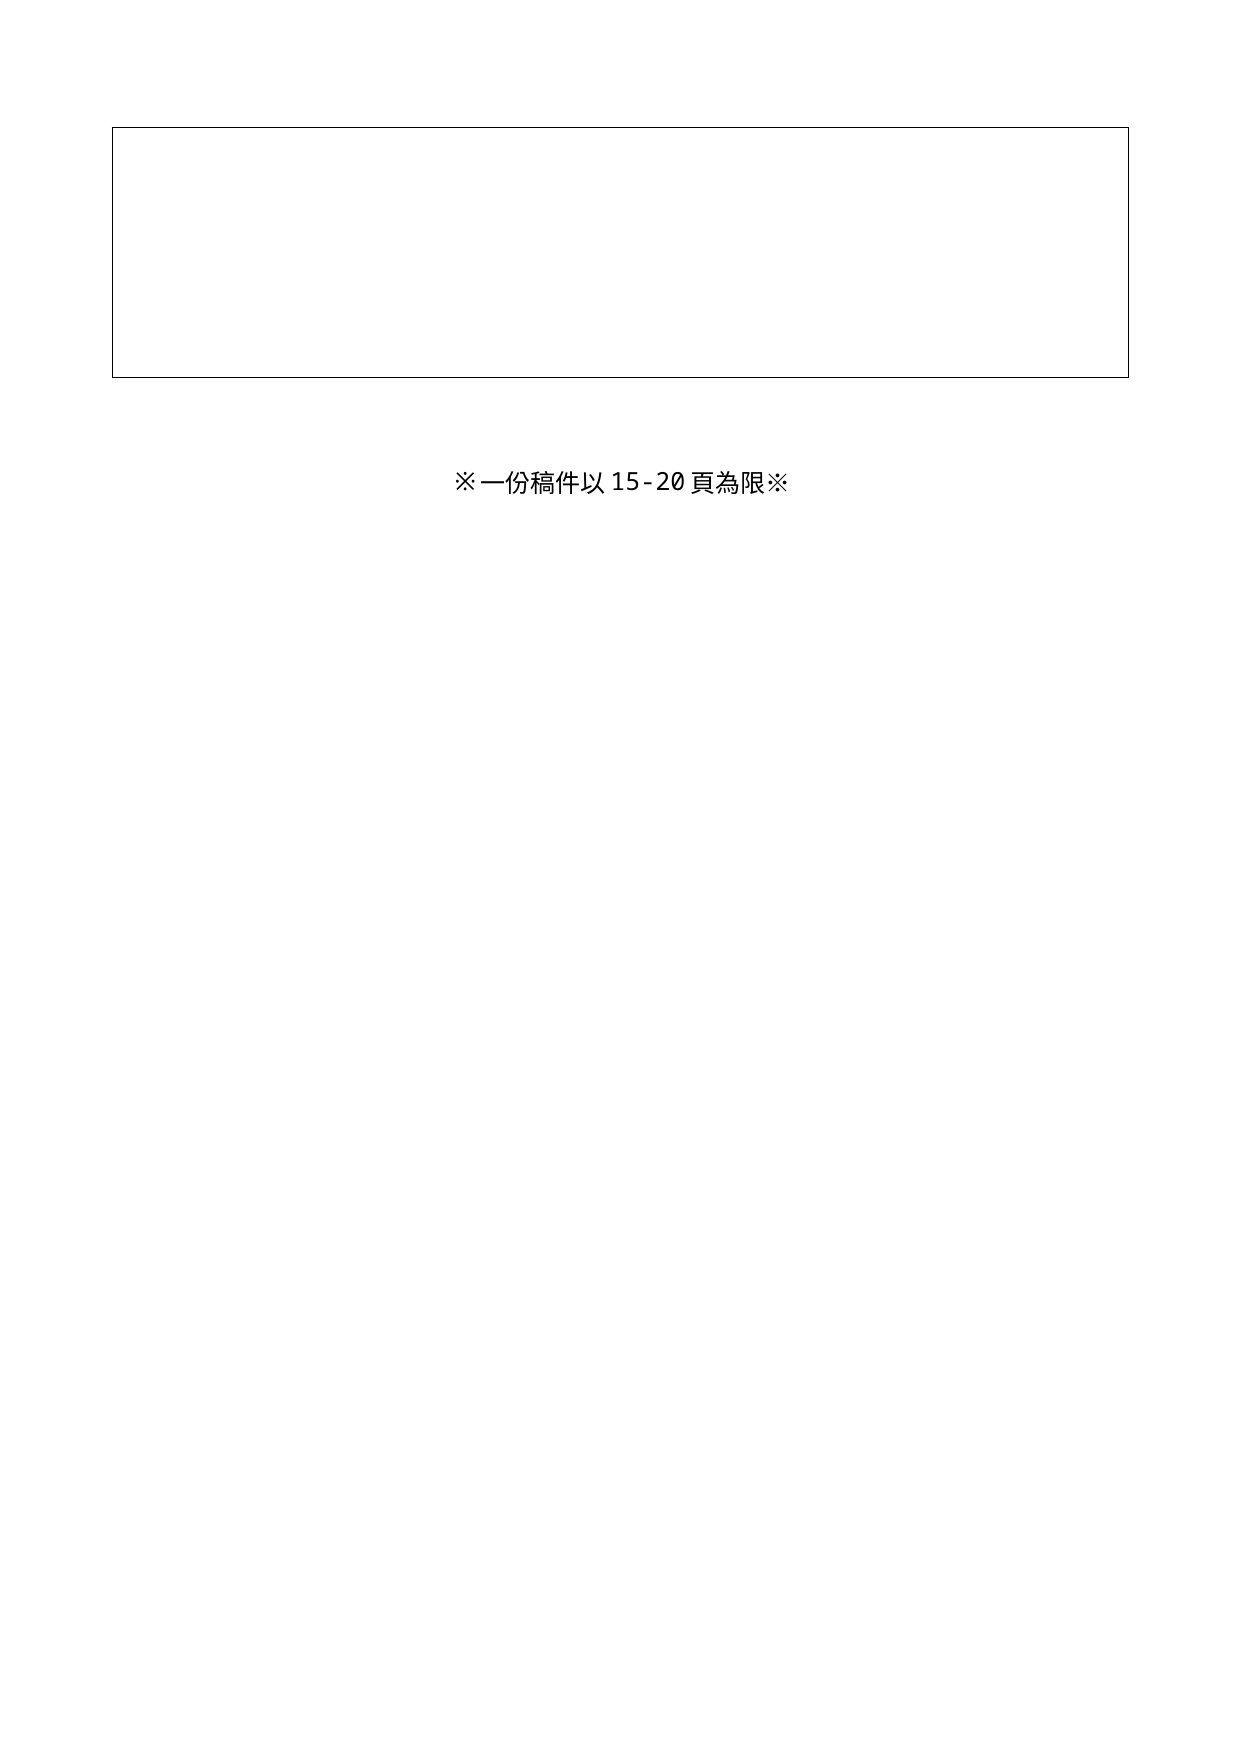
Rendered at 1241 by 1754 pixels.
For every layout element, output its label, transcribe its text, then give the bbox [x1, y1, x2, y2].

text ※一份稿件以15-20頁為限※ [118, 439, 1122, 502]
table_header [113, 128, 1128, 377]
